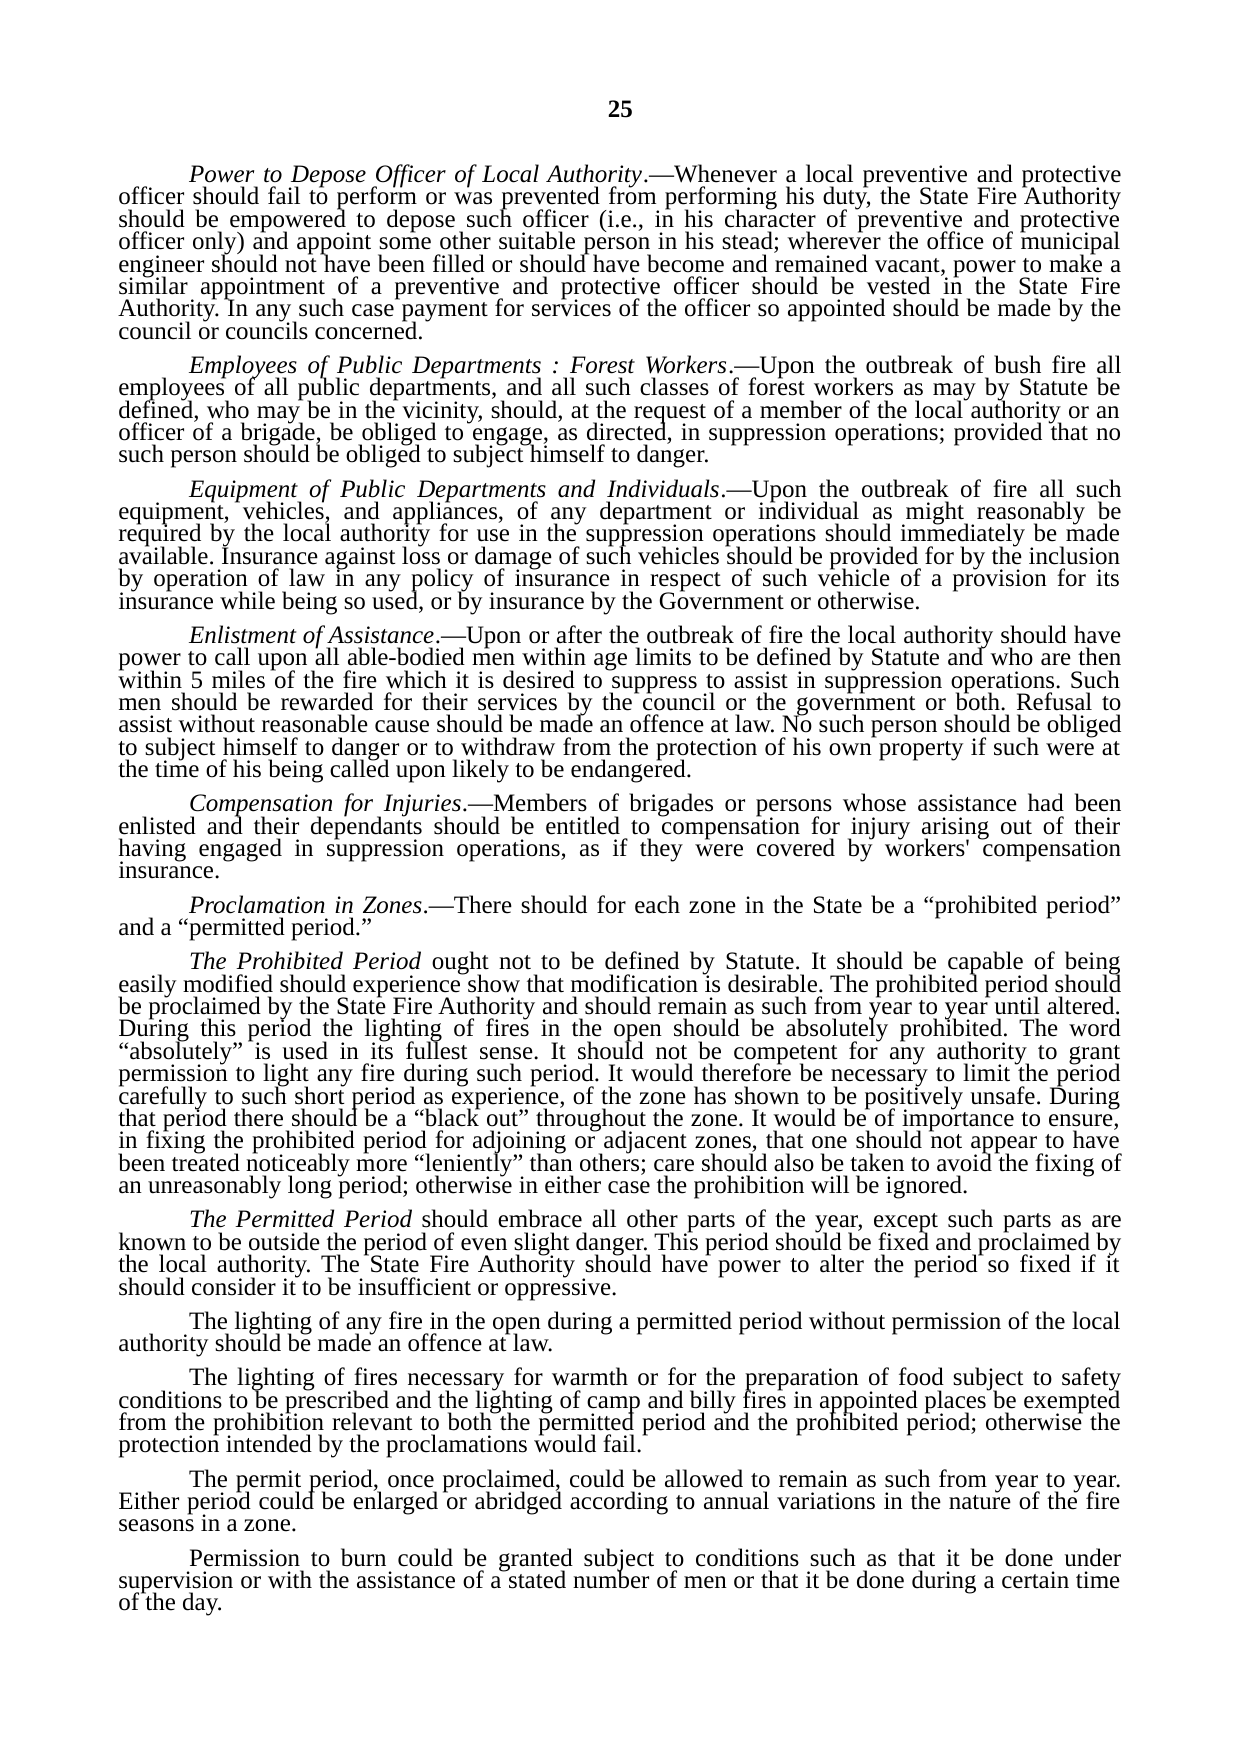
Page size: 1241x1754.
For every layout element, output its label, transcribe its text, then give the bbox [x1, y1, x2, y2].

text Power to Depose Officer of Local Authority.—Whenever a local preventive and protective officer should fail to perform or was prevented from performing his duty, the State Fire Authority should be empowered to depose such officer (i.e., in his character of preventive and protective officer only) and appoint some other suitable person in his stead; wherever the office of municipal engineer should not have been filled or should have become and remained vacant, power to make a similar appointment of a preventive and protective officer should be vested in the State Fire Authority. In any such case payment for services of the officer so appointed should be made by the council or councils concerned. [118, 164, 1122, 344]
text Equipment of Public Departments and Individuals.—Upon the outbreak of fire all such equipment, vehicles, and appliances, of any department or individual as might reasonably be required by the local authority for use in the suppression operations should immediately be made available. Insurance against loss or damage of such vehicles should be provided for by the inclusion by operation of law in any policy of insurance in respect of such vehicle of a provision for its insurance while being so used, or by insurance by the Government or otherwise. [118, 479, 1122, 613]
text Compensation for Injuries.—Members of brigades or persons whose assistance had been enlisted and their dependants should be entitled to compensation for injury arising out of their having engaged in suppression operations, as if they were covered by workers' compensation insurance. [118, 794, 1122, 883]
text Permission to burn could be granted subject to conditions such as that it be done under supervision or with the assistance of a stated number of men or that it be done during a certain time of the day. [118, 1548, 1122, 1615]
text The Permitted Period should embrace all other parts of the year, except such parts as are known to be outside the period of even slight danger. This period should be fixed and proclaimed by the local authority. The State Fire Authority should have power to alter the period so fixed if it should consider it to be insufficient or oppressive. [118, 1210, 1122, 1299]
text Employees of Public Departments : Forest Workers.—Upon the outbreak of bush fire all employees of all public departments, and all such classes of forest workers as may by Statute be defined, who may be in the vicinity, should, at the request of a member of the local authority or an officer of a brigade, be obliged to engage, as directed, in suppression operations; provided that no such person should be obliged to subject himself to danger. [118, 355, 1122, 467]
text Enlistment of Assistance.—Upon or after the outbreak of fire the local authority should have power to call upon all able-bodied men within age limits to be defined by Statute and who are then within 5 miles of the fire which it is desired to suppress to assist in suppression operations. Such men should be rewarded for their services by the council or the government or both. Refusal to assist without reasonable cause should be made an offence at law. No such person should be obliged to subject himself to danger or to withdraw from the protection of his own property if such were at the time of his being called upon likely to be endangered. [118, 625, 1122, 782]
text The lighting of fires necessary for warmth or for the preparation of food subject to safety conditions to be prescribed and the lighting of camp and billy fires in appointed places be exempted from the prohibition relevant to both the permitted period and the prohibited period; otherwise the protection intended by the proclamations would fail. [118, 1368, 1122, 1457]
text The lighting of any fire in the open during a permitted period without permission of the local authority should be made an offence at law. [118, 1311, 1122, 1356]
text The permit period, once proclaimed, could be allowed to remain as such from year to year. Either period could be enlarged or abridged according to annual variations in the nature of the fire seasons in a zone. [118, 1469, 1122, 1536]
text Proclamation in Zones.—There should for each zone in the State be a “prohibited period” and a “permitted period.” [118, 895, 1122, 940]
text The Prohibited Period ought not to be defined by Statute. It should be capable of being easily modified should experience show that modification is desirable. The prohibited period should be proclaimed by the State Fire Authority and should remain as such from year to year until altered. During this period the lighting of fires in the open should be absolutely prohibited. The word “absolutely” is used in its fullest sense. It should not be competent for any authority to grant permission to light any fire during such period. It would therefore be necessary to limit the period carefully to such short period as experience, of the zone has shown to be positively unsafe. During that period there should be a “black out” throughout the zone. It would be of importance to ensure, in fixing the prohibited period for adjoining or adjacent zones, that one should not appear to have been treated noticeably more “leniently” than others; care should also be taken to avoid the fixing of an unreasonably long period; otherwise in either case the prohibition will be ignored. [118, 952, 1122, 1198]
